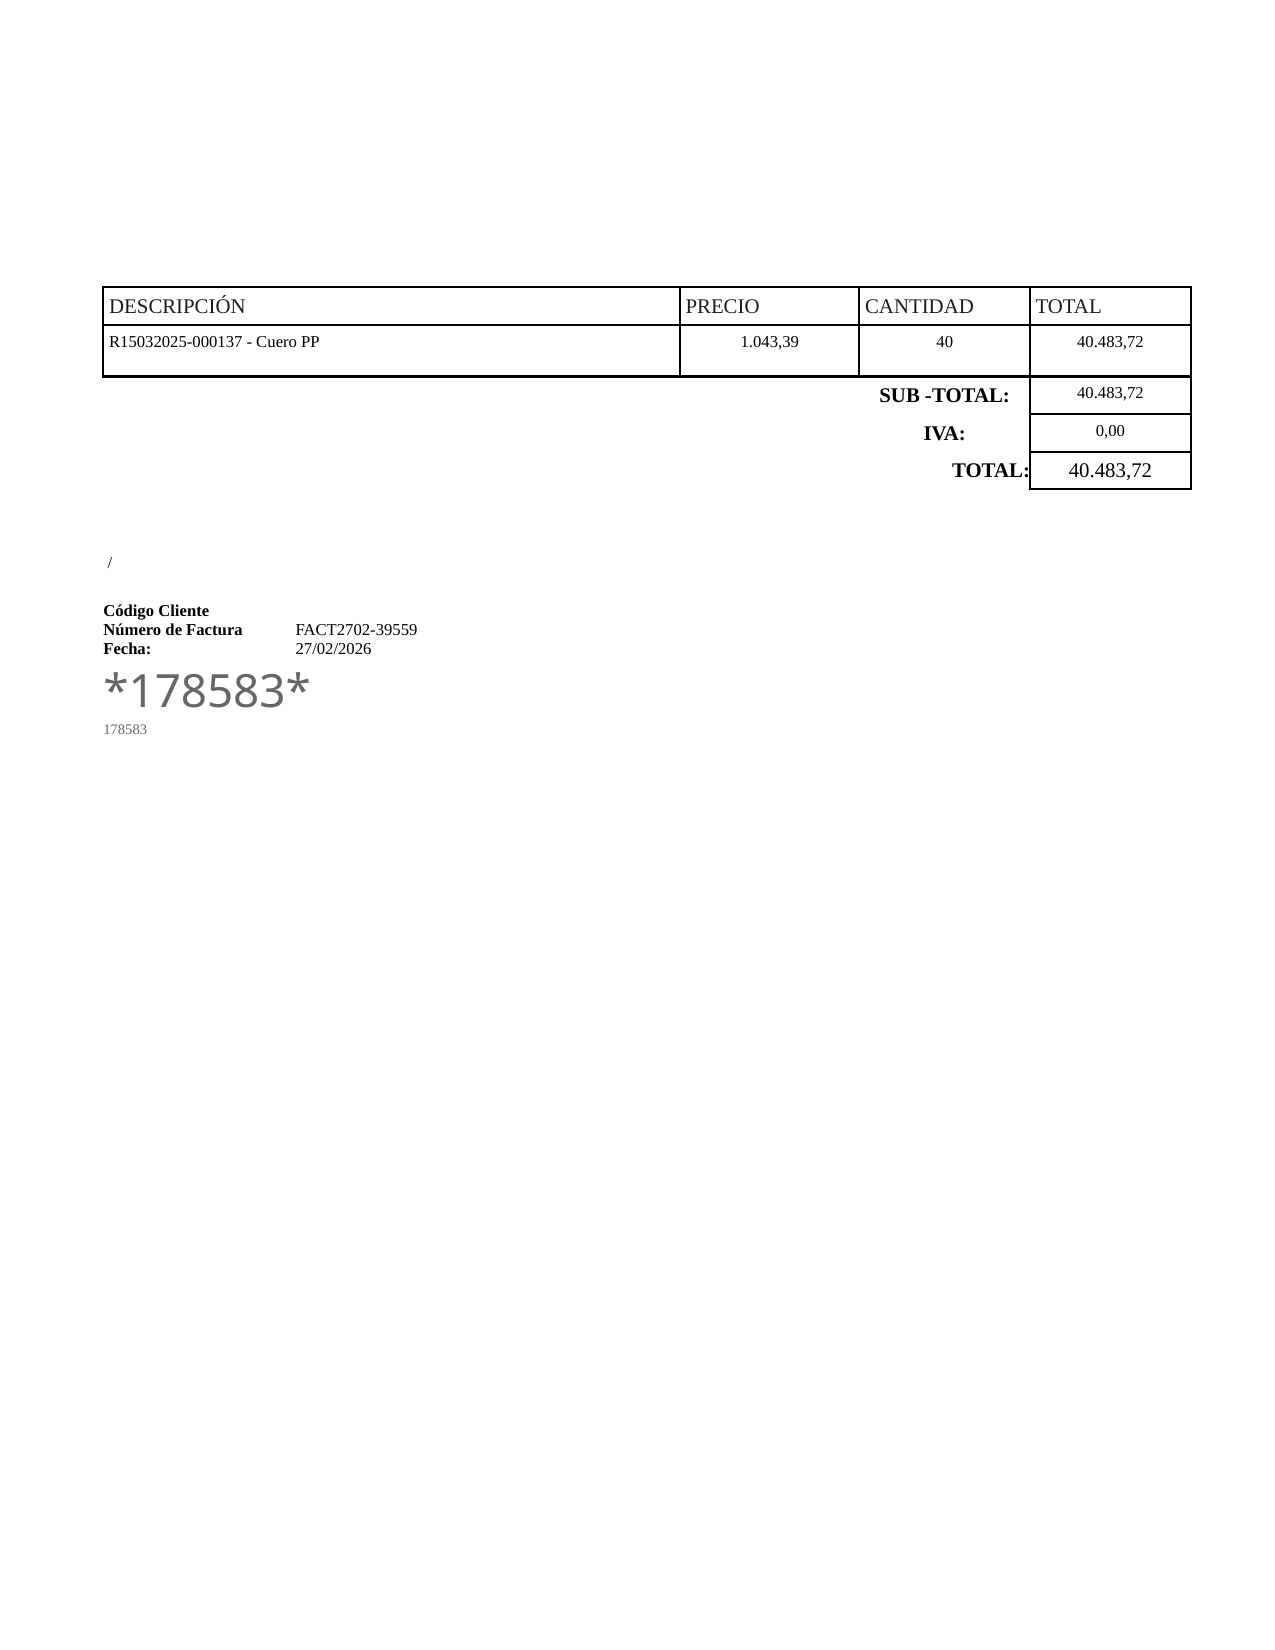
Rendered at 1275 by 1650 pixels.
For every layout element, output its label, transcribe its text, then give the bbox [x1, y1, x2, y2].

table_cell [103, 514, 858, 533]
table_cell TOTAL: [859, 451, 1029, 488]
table_cell 0,00 [1031, 415, 1190, 451]
table_cell 1.043,39 [681, 326, 858, 375]
table_cell [103, 378, 859, 488]
table_cell Número de Factura [103, 620, 295, 639]
text 178583 [103, 721, 1137, 737]
table_header TOTAL [1031, 288, 1190, 323]
table_header CANTIDAD [860, 288, 1029, 323]
table_header DESCRIPCIÓN [104, 288, 679, 323]
table_header PRECIO [681, 288, 858, 323]
text *178583* [103, 658, 1137, 721]
table_cell SUB -TOTAL: [859, 378, 1029, 413]
table_cell Fecha: [103, 639, 295, 658]
table_header [103, 490, 858, 514]
table_cell 40 [860, 326, 1029, 375]
table_cell 40.483,72 [1031, 326, 1190, 375]
table_cell IVA: [859, 413, 1029, 451]
table_cell 40.483,72 [1031, 378, 1190, 413]
table_header Código Cliente [103, 601, 295, 620]
table_cell FACT2702-39559 [295, 620, 517, 639]
table_cell 40.483,72 [1031, 453, 1190, 488]
table_cell 27/02/2026 [295, 639, 517, 658]
table_cell R15032025-000137 - Cuero PP [104, 326, 679, 375]
table_header [295, 601, 517, 620]
table_cell [103, 534, 858, 553]
table_cell / [103, 553, 858, 572]
